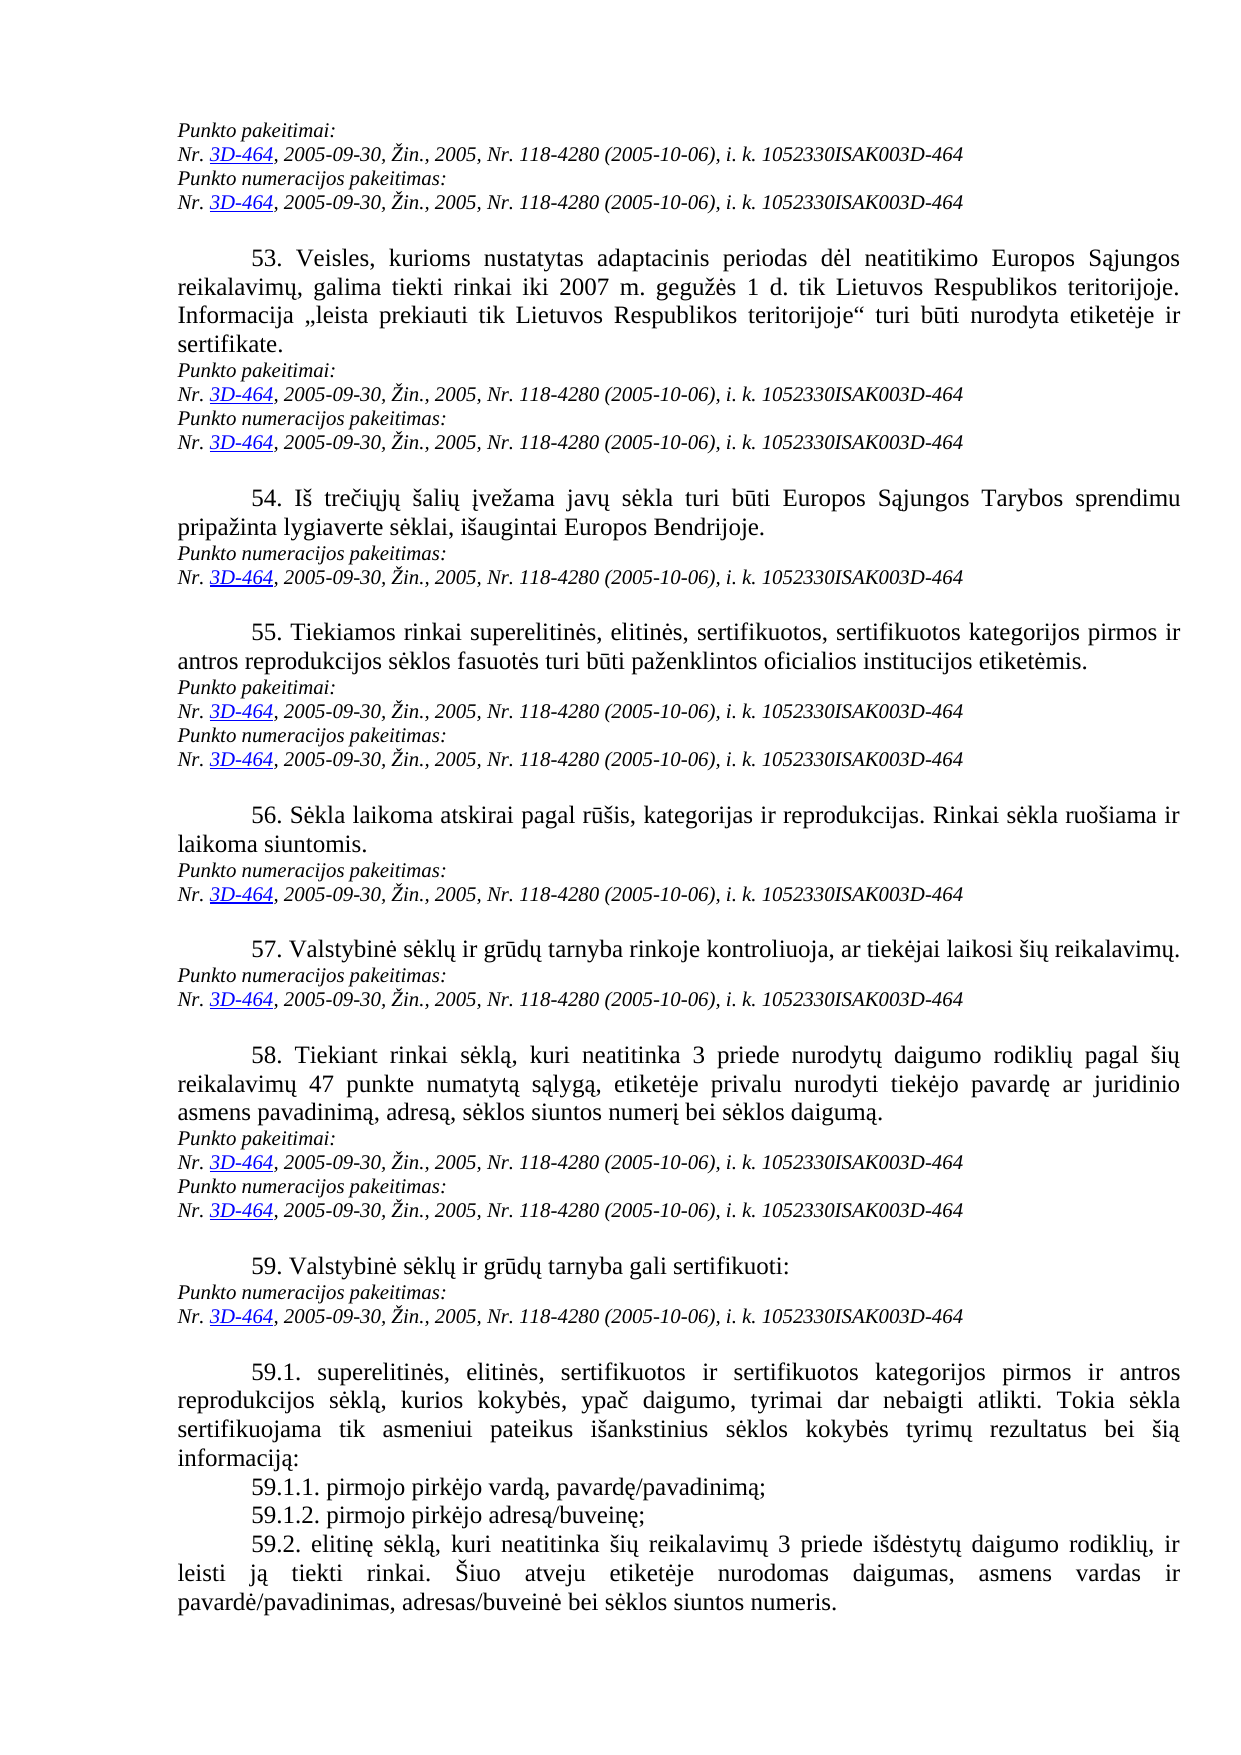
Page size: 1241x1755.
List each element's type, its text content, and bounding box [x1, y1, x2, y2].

text Punkto pakeitimai: [177, 675, 1181, 699]
text Punkto numeracijos pakeitimas: [177, 857, 1181, 882]
text Nr. 3D-464, 2005-09-30, Žin., 2005, Nr. 118-4280 (2005-10-06), i. k. 1052330ISAK003D-464 [177, 747, 1181, 771]
text Nr. 3D-464, 2005-09-30, Žin., 2005, Nr. 118-4280 (2005-10-06), i. k. 1052330ISAK003D-464 [177, 565, 1181, 589]
text 59.1.2. pirmojo pirkėjo adresą/buveinę; [177, 1501, 1181, 1529]
text Punkto numeracijos pakeitimas: [177, 406, 1181, 430]
text 57. Valstybinė sėklų ir grūdų tarnyba rinkoje kontroliuoja, ar tiekėjai laikosi šių reikalavimų. [177, 934, 1181, 963]
text Nr. 3D-464, 2005-09-30, Žin., 2005, Nr. 118-4280 (2005-10-06), i. k. 1052330ISAK003D-464 [177, 430, 1181, 454]
text 59. Valstybinė sėklų ir grūdų tarnyba gali sertifikuoti: [177, 1251, 1181, 1280]
text Nr. 3D-464, 2005-09-30, Žin., 2005, Nr. 118-4280 (2005-10-06), i. k. 1052330ISAK003D-464 [177, 882, 1181, 906]
text 55. Tiekiamos rinkai superelitinės, elitinės, sertifikuotos, sertifikuotos kategorijos pirmos ir antros reprodukcijos sėklos fasuotės turi būti paženklintos oficialios institucijos etiketėmis. [177, 617, 1181, 675]
text 59.1. superelitinės, elitinės, sertifikuotos ir sertifikuotos kategorijos pirmos ir antros reprodukcijos sėklą, kurios kokybės, ypač daigumo, tyrimai dar nebaigti atlikti. Tokia sėkla sertifikuojama tik asmeniui pateikus išankstinius sėklos kokybės tyrimų rezultatus bei šią informaciją: [177, 1357, 1181, 1472]
text 56. Sėkla laikoma atskirai pagal rūšis, kategorijas ir reprodukcijas. Rinkai sėkla ruošiama ir laikoma siuntomis. [177, 800, 1181, 857]
text Punkto numeracijos pakeitimas: [177, 963, 1181, 987]
text Nr. 3D-464, 2005-09-30, Žin., 2005, Nr. 118-4280 (2005-10-06), i. k. 1052330ISAK003D-464 [177, 142, 1181, 166]
text 53. Veisles, kurioms nustatytas adaptacinis periodas dėl neatitikimo Europos Sąjungos reikalavimų, galima tiekti rinkai iki 2007 m. gegužės 1 d. tik Lietuvos Respublikos teritorijoje. Informacija „leista prekiauti tik Lietuvos Respublikos teritorijoje“ turi būti nurodyta etiketėje ir sertifikate. [177, 243, 1181, 358]
text Punkto numeracijos pakeitimas: [177, 541, 1181, 565]
text Punkto pakeitimai: [177, 358, 1181, 382]
text Punkto pakeitimai: [177, 1126, 1181, 1150]
text Nr. 3D-464, 2005-09-30, Žin., 2005, Nr. 118-4280 (2005-10-06), i. k. 1052330ISAK003D-464 [177, 382, 1181, 406]
text Punkto pakeitimai: [177, 118, 1181, 142]
text Punkto numeracijos pakeitimas: [177, 166, 1181, 190]
text 59.1.1. pirmojo pirkėjo vardą, pavardę/pavadinimą; [177, 1472, 1181, 1501]
text 58. Tiekiant rinkai sėklą, kuri neatitinka 3 priede nurodytų daigumo rodiklių pagal šių reikalavimų 47 punkte numatytą sąlygą, etiketėje privalu nurodyti tiekėjo pavardę ar juridinio asmens pavadinimą, adresą, sėklos siuntos numerį bei sėklos daigumą. [177, 1040, 1181, 1126]
text Nr. 3D-464, 2005-09-30, Žin., 2005, Nr. 118-4280 (2005-10-06), i. k. 1052330ISAK003D-464 [177, 1198, 1181, 1222]
text Punkto numeracijos pakeitimas: [177, 1280, 1181, 1304]
text Nr. 3D-464, 2005-09-30, Žin., 2005, Nr. 118-4280 (2005-10-06), i. k. 1052330ISAK003D-464 [177, 1304, 1181, 1328]
text Punkto numeracijos pakeitimas: [177, 723, 1181, 747]
text Nr. 3D-464, 2005-09-30, Žin., 2005, Nr. 118-4280 (2005-10-06), i. k. 1052330ISAK003D-464 [177, 1150, 1181, 1174]
text Nr. 3D-464, 2005-09-30, Žin., 2005, Nr. 118-4280 (2005-10-06), i. k. 1052330ISAK003D-464 [177, 987, 1181, 1011]
text Nr. 3D-464, 2005-09-30, Žin., 2005, Nr. 118-4280 (2005-10-06), i. k. 1052330ISAK003D-464 [177, 190, 1181, 214]
text Nr. 3D-464, 2005-09-30, Žin., 2005, Nr. 118-4280 (2005-10-06), i. k. 1052330ISAK003D-464 [177, 699, 1181, 723]
text Punkto numeracijos pakeitimas: [177, 1174, 1181, 1198]
text 59.2. elitinę sėklą, kuri neatitinka šių reikalavimų 3 priede išdėstytų daigumo rodiklių, ir leisti ją tiekti rinkai. Šiuo atveju etiketėje nurodomas daigumas, asmens vardas ir pavardė/pavadinimas, adresas/buveinė bei sėklos siuntos numeris. [177, 1529, 1181, 1616]
text 54. Iš trečiųjų šalių įvežama javų sėkla turi būti Europos Sąjungos Tarybos sprendimu pripažinta lygiaverte sėklai, išaugintai Europos Bendrijoje. [177, 483, 1181, 541]
